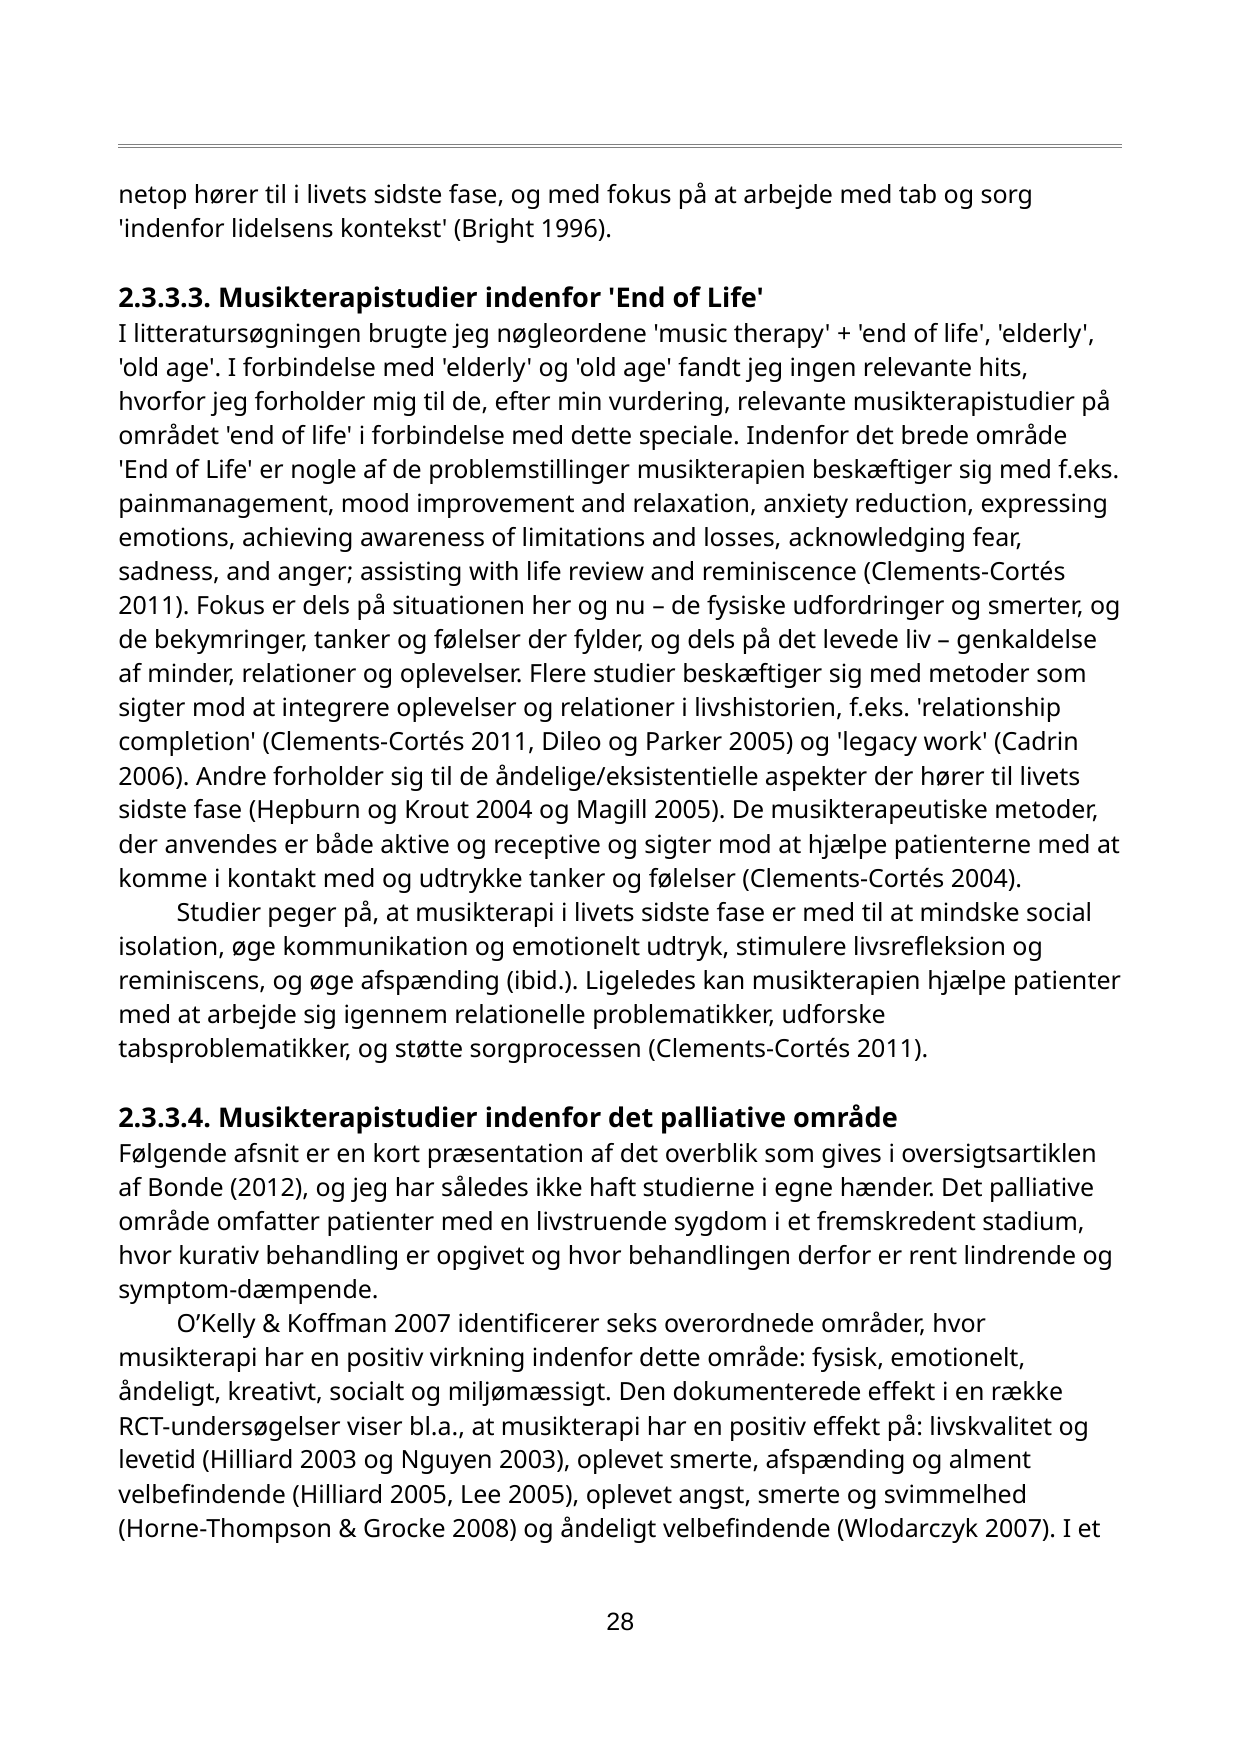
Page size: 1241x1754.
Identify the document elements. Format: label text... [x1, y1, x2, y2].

text I litteratursøgningen brugte jeg nøgleordene 'music therapy' + 'end of life', 'elderly', 'old age'. I forbindelse med 'elderly' og 'old age' fandt jeg ingen relevante hits, hvorfor jeg forholder mig til de, efter min vurdering, relevante musikterapistudier på området 'end of life' i forbindelse med dette speciale. Indenfor det brede område 'End of Life' er nogle af de problemstillinger musikterapien beskæftiger sig med f.eks. painmanagement, mood improvement and relaxation, anxiety reduction, expressing emotions, achieving awareness of limitations and losses, acknowledging fear, sadness, and anger; assisting with life review and reminiscence (Clements-Cortés 2011). Fokus er dels på situationen her og nu – de fysiske udfordringer og smerter, og de bekymringer, tanker og følelser der fylder, og dels på det levede liv – genkaldelse af minder, relationer og oplevelser. Flere studier beskæftiger sig med metoder som sigter mod at integrere oplevelser og relationer i livshistorien, f.eks. 'relationship completion' (Clements-Cortés 2011, Dileo og Parker 2005) og 'legacy work' (Cadrin 2006). Andre forholder sig til de åndelige/eksistentielle aspekter der hører til livets sidste fase (Hepburn og Krout 2004 og Magill 2005). De musikterapeutiske metoder, der anvendes er både aktive og receptive og sigter mod at hjælpe patienterne med at komme i kontakt med og udtrykke tanker og følelser (Clements-Cortés 2004). [118, 315, 1122, 894]
text 2.3.3.4. Musikterapistudier indenfor det palliative område [118, 1099, 1122, 1136]
text O’Kelly & Koffman 2007 identificerer seks overordnede områder, hvor musikterapi har en positiv virkning indenfor dette område: fysisk, emotionelt, åndeligt, kreativt, socialt og miljømæssigt. Den dokumenterede effekt i en række RCT-undersøgelser viser bl.a., at musikterapi har en positiv effekt på: livskvalitet og levetid (Hilliard 2003 og Nguyen 2003), oplevet smerte, afspænding og alment velbefindende (Hilliard 2005, Lee 2005), oplevet angst, smerte og svimmelhed (Horne-Thompson & Grocke 2008) og åndeligt velbefindende (Wlodarczyk 2007). I et [118, 1306, 1122, 1544]
text Følgende afsnit er en kort præsentation af det overblik som gives i oversigtsartiklen af Bonde (2012), og jeg har således ikke haft studierne i egne hænder. Det palliative område omfatter patienter med en livstruende sygdom i et fremskredent stadium, hvor kurativ behandling er opgivet og hvor behandlingen derfor er rent lindrende og symptom-dæmpende. [118, 1136, 1122, 1306]
text Studier peger på, at musikterapi i livets sidste fase er med til at mindske social isolation, øge kommunikation og emotionelt udtryk, stimulere livsrefleksion og reminiscens, og øge afspænding (ibid.). Ligeledes kan musikterapien hjælpe patienter med at arbejde sig igennem relationelle problematikker, udforske tabsproblematikker, og støtte sorgprocessen (Clements-Cortés 2011). [118, 894, 1122, 1065]
text netop hører til i livets sidste fase, og med fokus på at arbejde med tab og sorg 'indenfor lidelsens kontekst' (Bright 1996). [118, 176, 1122, 244]
text 2.3.3.3. Musikterapistudier indenfor 'End of Life' [118, 278, 1122, 315]
